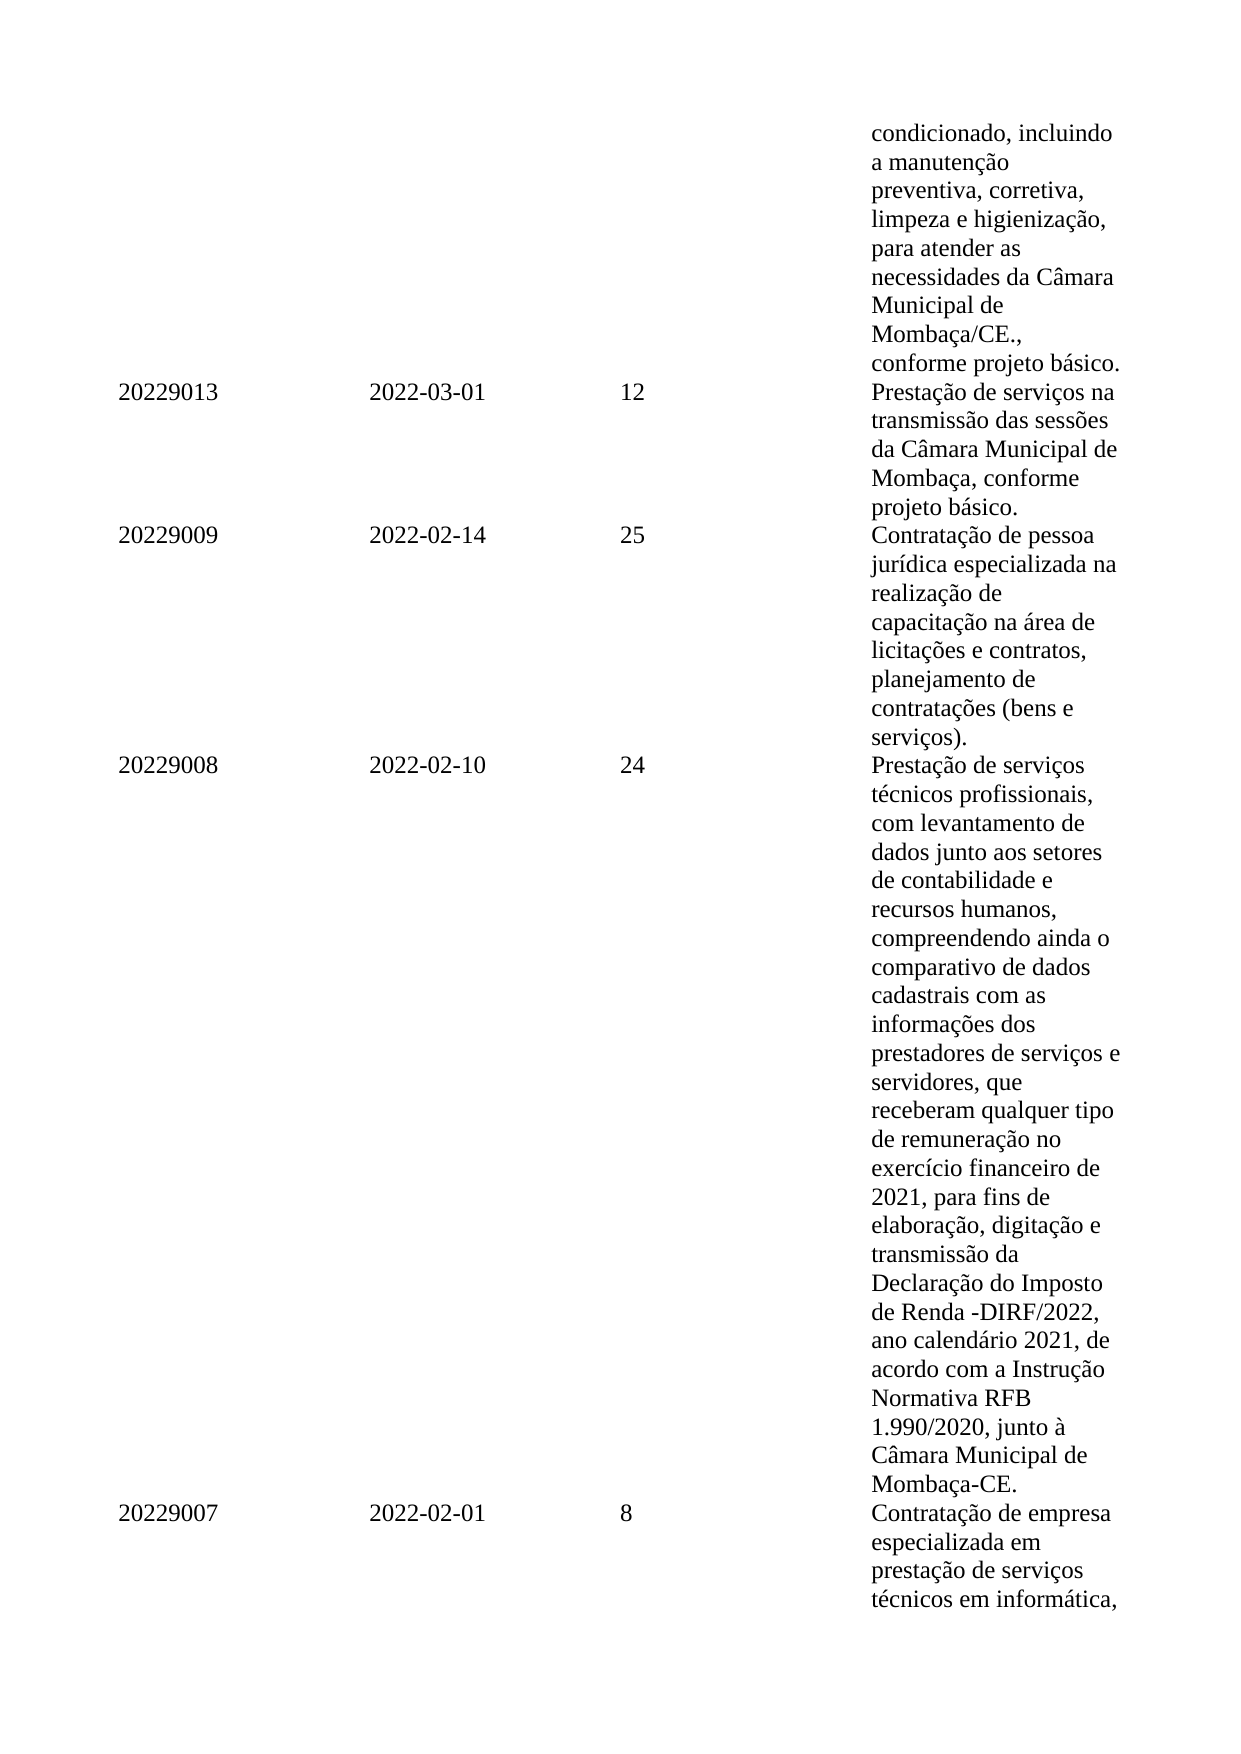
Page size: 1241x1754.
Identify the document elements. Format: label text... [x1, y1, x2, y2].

table_cell 2022-02-14 [369, 521, 620, 751]
table_cell 20229009 [118, 521, 369, 751]
table_cell [620, 118, 871, 377]
table_cell 2022-02-10 [369, 751, 620, 1498]
table_cell Contratação de pessoa jurídica especializada na realização de capacitação na área de licitações e contratos, planejamento de contratações (bens e serviços). [871, 521, 1122, 751]
table_cell 20229008 [118, 751, 369, 1498]
table_cell condicionado, incluindo a manutenção preventiva, corretiva, limpeza e higienização, para atender as necessidades da Câmara Municipal de Mombaça/CE., conforme projeto básico. [871, 118, 1122, 377]
table_cell 24 [620, 751, 871, 1498]
table_cell Contratação de empresa especializada em prestação de serviços técnicos em informática, [871, 1498, 1122, 1613]
table_cell 25 [620, 521, 871, 751]
table_cell 12 [620, 377, 871, 521]
table_cell 2022-02-01 [369, 1498, 620, 1613]
table_cell [369, 118, 620, 377]
table_cell 20229013 [118, 377, 369, 521]
table_cell 20229007 [118, 1498, 369, 1613]
table_cell 8 [620, 1498, 871, 1613]
table_cell Prestação de serviços na transmissão das sessões da Câmara Municipal de Mombaça, conforme projeto básico. [871, 377, 1122, 521]
table_cell 2022-03-01 [369, 377, 620, 521]
table_cell Prestação de serviços técnicos profissionais, com levantamento de dados junto aos setores de contabilidade e recursos humanos, compreendendo ainda o comparativo de dados cadastrais com as informações dos prestadores de serviços e servidores, que receberam qualquer tipo de remuneração no exercício financeiro de 2021, para fins de elaboração, digitação e transmissão da Declaração do Imposto de Renda -DIRF/2022, ano calendário 2021, de acordo com a Instrução Normativa RFB 1.990/2020, junto à Câmara Municipal de Mombaça-CE. [871, 751, 1122, 1498]
table_cell [118, 118, 369, 377]
